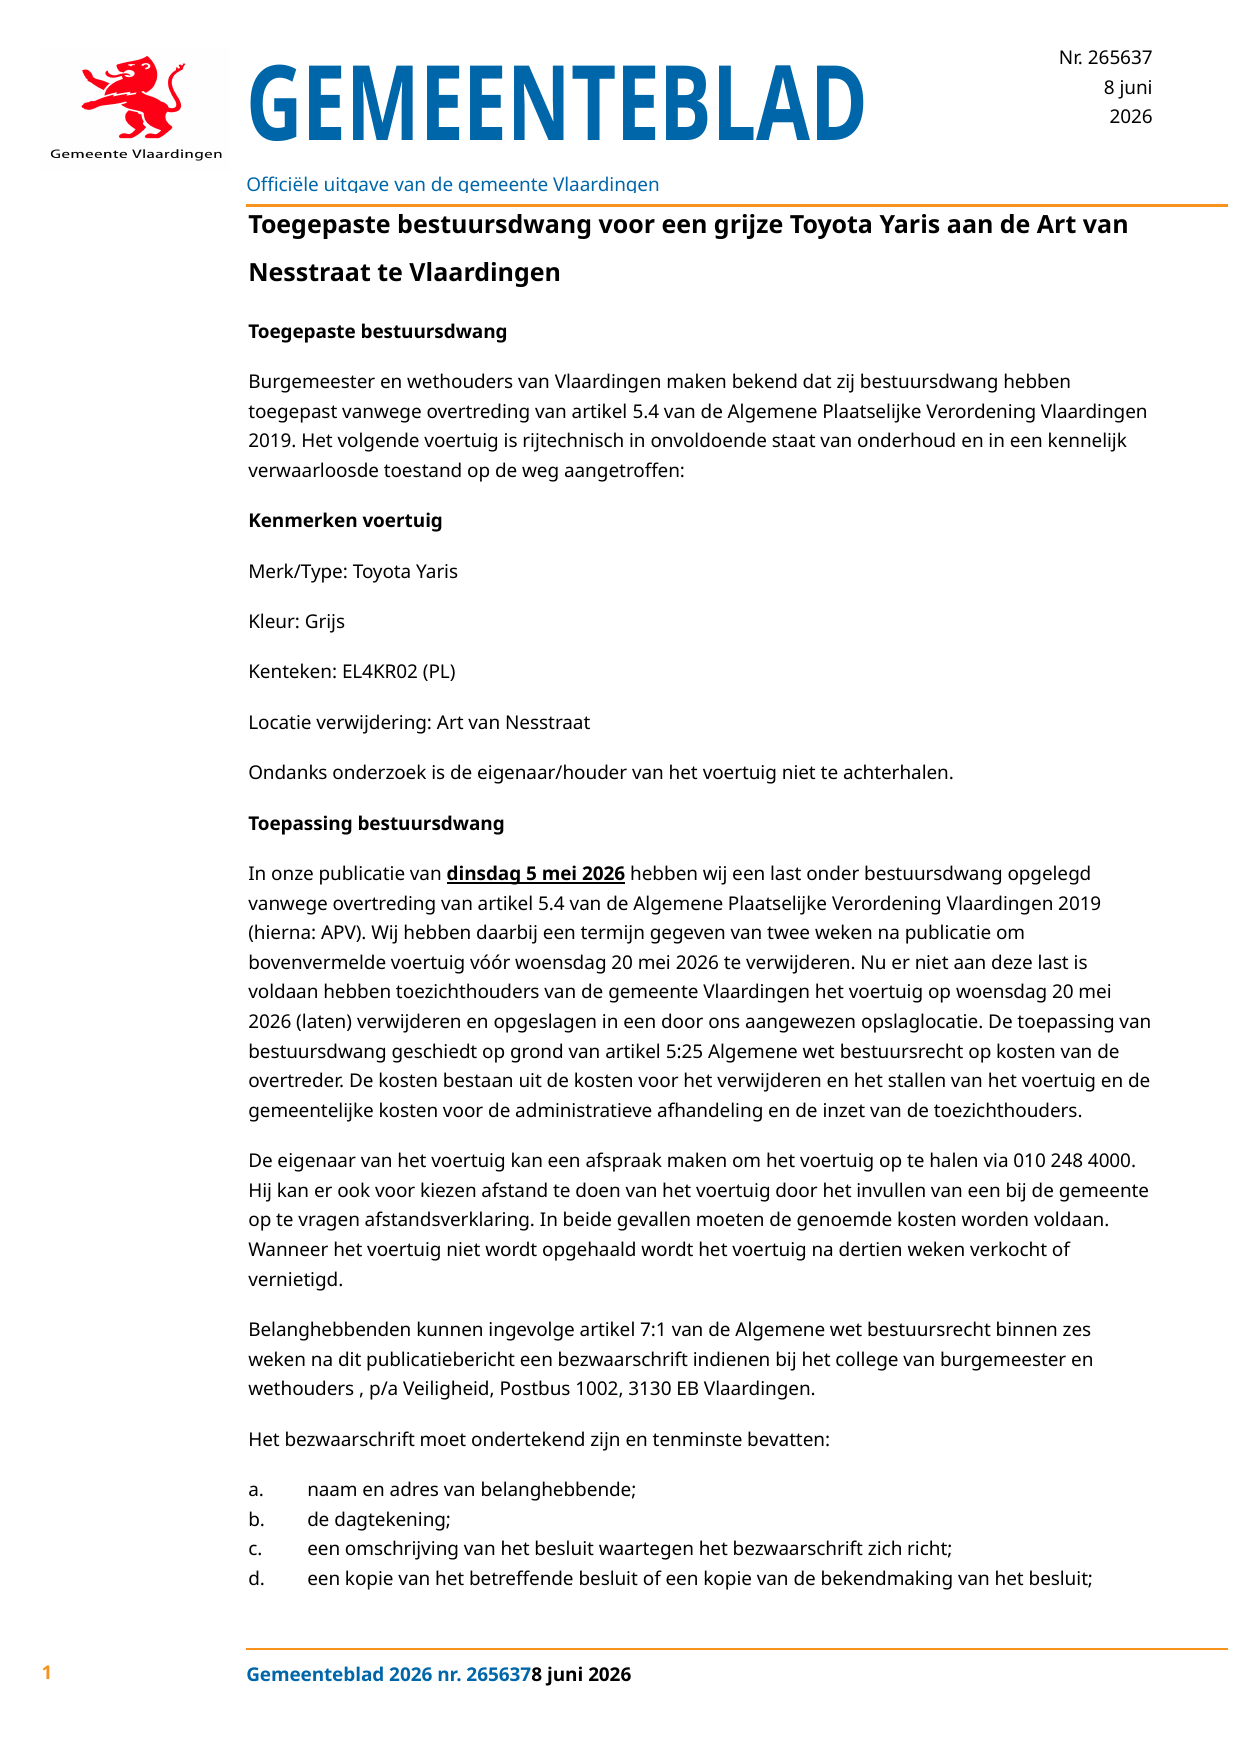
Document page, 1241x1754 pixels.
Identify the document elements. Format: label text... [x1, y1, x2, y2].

text Kleur: Grijs [248, 608, 1152, 634]
text Merk/Type: Toyota Yaris [248, 558, 1152, 584]
text Ondanks onderzoek is de eigenaar/houder van het voertuig niet te achterhalen. [248, 759, 1152, 785]
text Locatie verwijdering: Art van Nesstraat [248, 709, 1152, 735]
text Belanghebbenden kunnen ingevolge artikel 7:1 van de Algemene wet bestuursrecht binnen zes weken na dit publicatiebericht een bezwaarschrift indienen bij het college van burgemeester en wethouders , p/a Veiligheid, Postbus 1002, 3130 EB Vlaardingen. [248, 1316, 1152, 1401]
text Kenteken: EL4KR02 (PL) [248, 659, 1152, 684]
list de dagtekening; [248, 1506, 1152, 1532]
text De eigenaar van het voertuig kan een afspraak maken om het voertuig op te halen via 010 248 4000. Hij kan er ook voor kiezen afstand te doen van het voertuig door het invullen van een bij de gemeente op te vragen afstandsverklaring. In beide gevallen moeten de genoemde kosten worden voldaan. Wanneer het voertuig niet wordt opgehaald wordt het voertuig na dertien weken verkocht of vernietigd. [248, 1147, 1152, 1292]
text Het bezwaarschrift moet ondertekend zijn en tenminste bevatten: [248, 1426, 1152, 1452]
text In onze publicatie van dinsdag 5 mei 2026 hebben wij een last onder bestuursdwang opgelegd vanwege overtreding van artikel 5.4 van de Algemene Plaatselijke Verordening Vlaardingen 2019 (hierna: APV). Wij hebben daarbij een termijn gegeven van twee weken na publicatie om bovenvermelde voertuig vóór woensdag 20 mei 2026 te verwijderen. Nu er niet aan deze last is voldaan hebben toezichthouders van de gemeente Vlaardingen het voertuig op woensdag 20 mei 2026 (laten) verwijderen en opgeslagen in een door ons aangewezen opslaglocatie. De toepassing van bestuursdwang geschiedt op grond van artikel 5:25 Algemene wet bestuursrecht op kosten van de overtreder. De kosten bestaan uit de kosten voor het verwijderen en het stallen van het voertuig en de gemeentelijke kosten voor de administratieve afhandeling en de inzet van de toezichthouders. [248, 860, 1152, 1123]
picture [41, 47, 231, 172]
text Toegepaste bestuursdwang voor een grijze Toyota Yaris aan de Art van Nesstraat te Vlaardingen [248, 207, 1152, 288]
list naam en adres van belanghebbende; [248, 1476, 1152, 1502]
list een kopie van het betreffende besluit of een kopie van de bekendmaking van het besluit; [248, 1565, 1152, 1591]
text Kenmerken voertuig [248, 507, 1152, 533]
text Burgemeester en wethouders van Vlaardingen maken bekend dat zij bestuursdwang hebben toegepast vanwege overtreding van artikel 5.4 van de Algemene Plaatselijke Verordening Vlaardingen 2019. Het volgende voertuig is rijtechnisch in onvoldoende staat van onderhoud en in een kennelijk verwaarloosde toestand op de weg aangetroffen: [248, 368, 1152, 483]
text Toegepaste bestuursdwang [248, 318, 1152, 344]
list een omschrijving van het besluit waartegen het bezwaarschrift zich richt; [248, 1535, 1152, 1561]
text Toepassing bestuursdwang [248, 810, 1152, 836]
